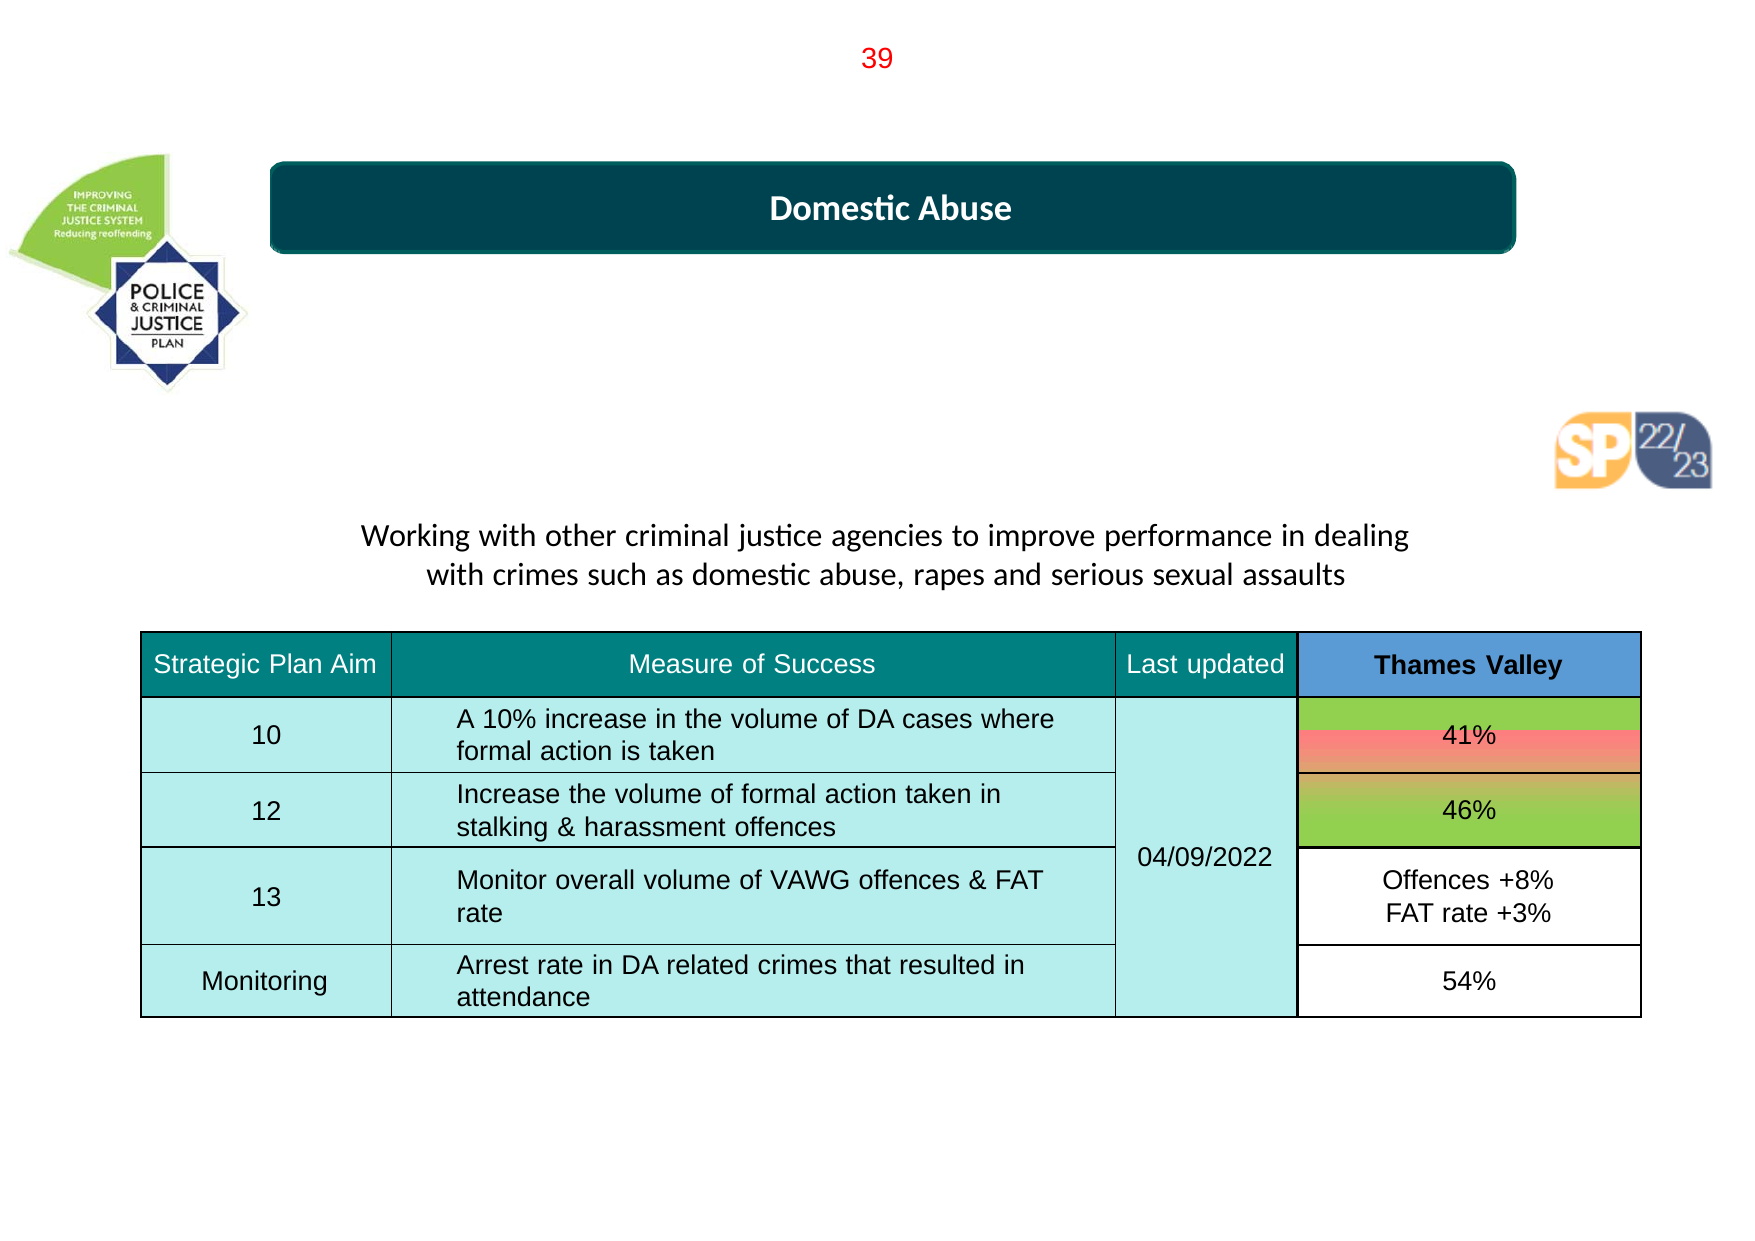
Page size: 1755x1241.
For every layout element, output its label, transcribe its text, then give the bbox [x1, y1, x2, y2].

table_cell Increase the volume of formal action taken in stalking & harassment offences [392, 773, 1115, 846]
table_cell A 10% increase in the volume of DA cases where formal action is taken [392, 698, 1115, 772]
table_cell 10 [142, 698, 391, 772]
table_cell 41% [1299, 698, 1640, 730]
table_cell Monitoring [142, 945, 391, 1016]
table_cell 04/09/2022 [1116, 698, 1296, 1016]
table_header Measure of Success [392, 633, 1115, 696]
table_cell 13 [142, 848, 391, 944]
table_cell 54% [1299, 946, 1640, 1016]
table_cell Monitor overall volume of VAWG offences & FAT rate [392, 848, 1115, 944]
table_header Last updated [1116, 633, 1296, 696]
subtitle Working with other criminal justice agencies to improve performance in dealing with crimes such as domestic abuse, rapes and serious sexual assaults [361, 514, 1463, 593]
table_cell 12 [142, 773, 391, 846]
table_header Strategic Plan Aim [142, 633, 391, 696]
table_header Thames Valley [1299, 633, 1640, 696]
table_cell Offences +8% FAT rate +3% [1299, 849, 1640, 944]
table_cell Arrest rate in DA related crimes that resulted in attendance [392, 945, 1115, 1016]
table_cell 46% [1299, 828, 1640, 846]
